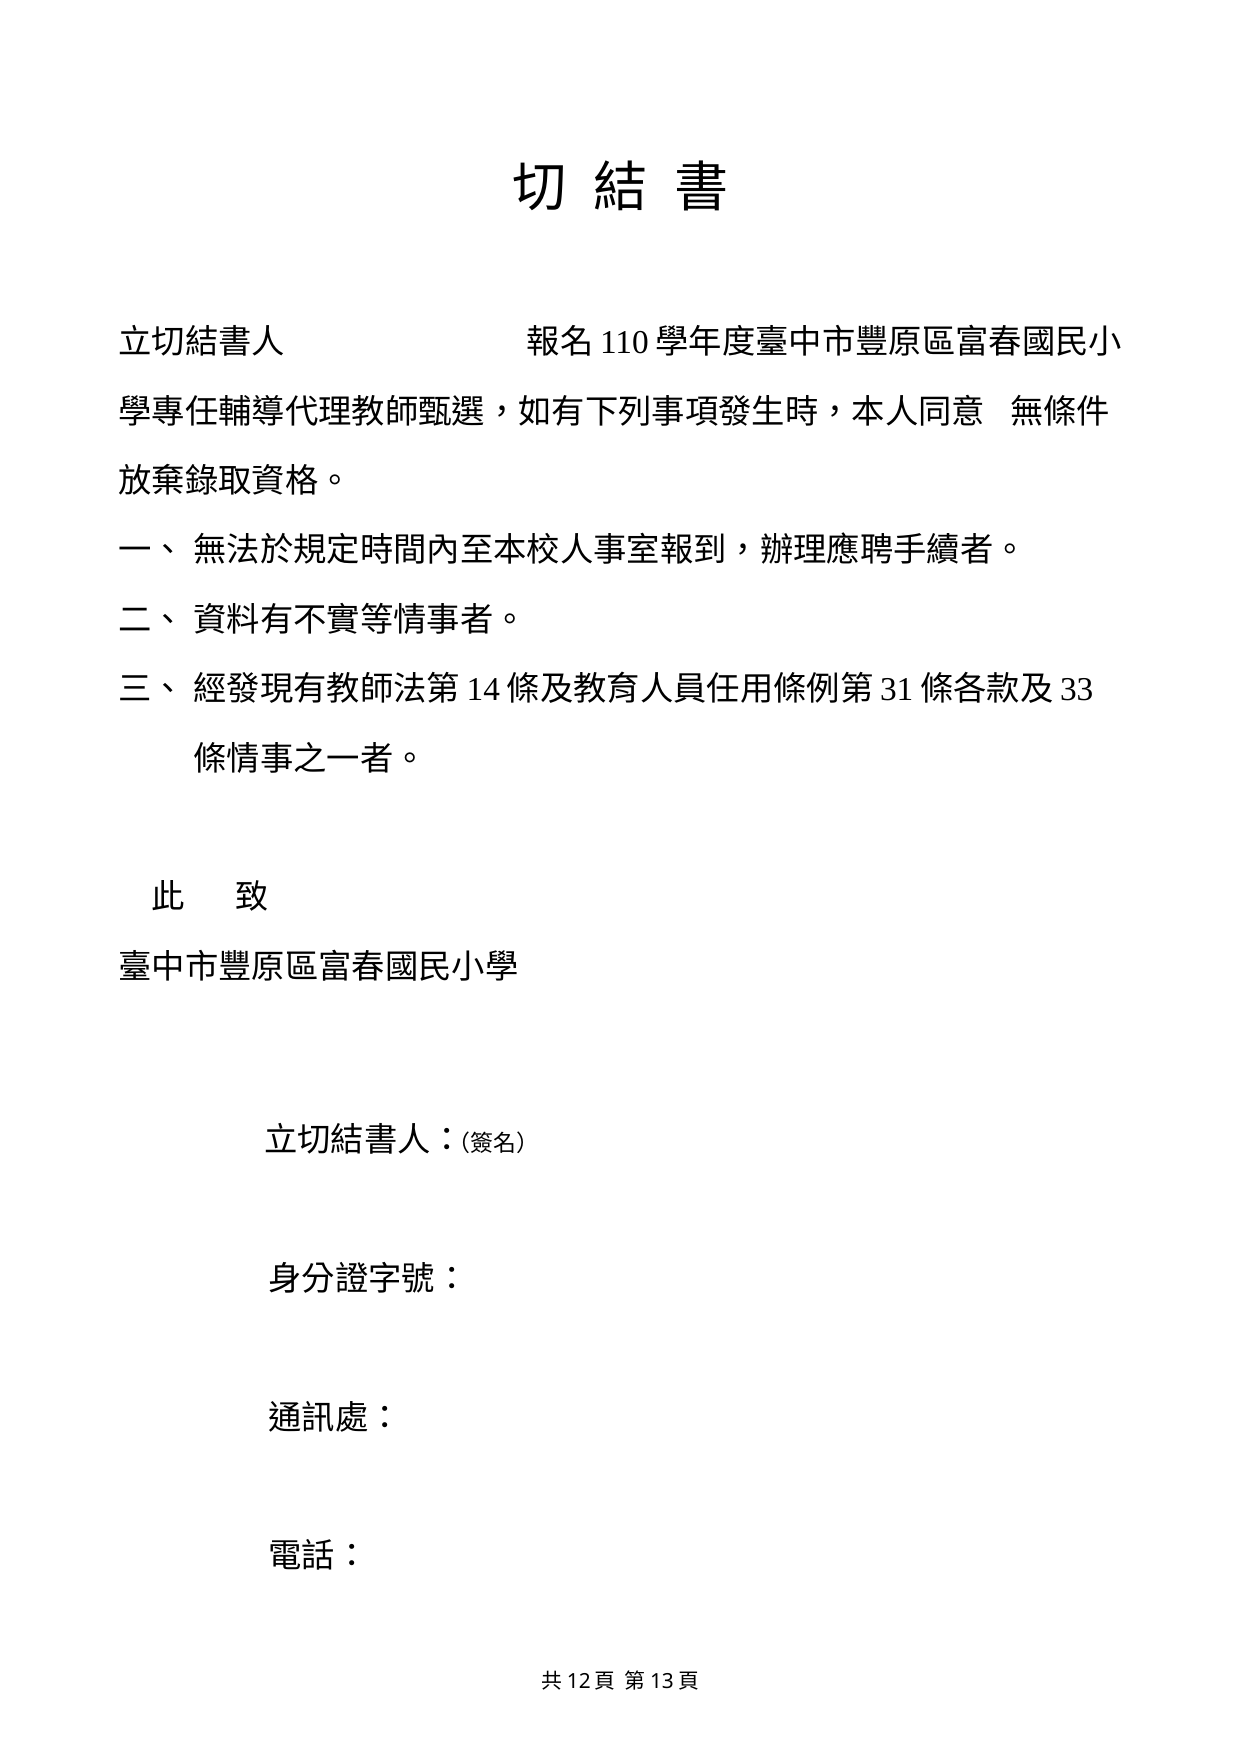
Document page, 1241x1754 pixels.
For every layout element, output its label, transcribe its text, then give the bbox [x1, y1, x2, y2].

text 身分證字號： [118, 1241, 1122, 1311]
text 電話： [118, 1519, 1122, 1588]
text 立切結書人：（簽名） [118, 1102, 1122, 1172]
text 立切結書人 報名110學年度臺中市豐原區富春國民小學專任輔導代理教師甄選，如有下列事項發生時，本人同意 無條件放棄錄取資格。 [118, 304, 1122, 513]
text 臺中市豐原區富春國民小學 [118, 929, 1122, 998]
list 經發現有教師法第14條及教育人員任用條例第31條各款及33條情事之一者。 [118, 651, 1122, 790]
list 無法於規定時間內至本校人事室報到，辦理應聘手續者。 [118, 513, 1122, 582]
list 資料有不實等情事者。 [118, 582, 1122, 651]
text 此 致 [118, 859, 1122, 929]
text 通訊處： [118, 1380, 1122, 1449]
text 切 結 書 [118, 131, 1122, 235]
